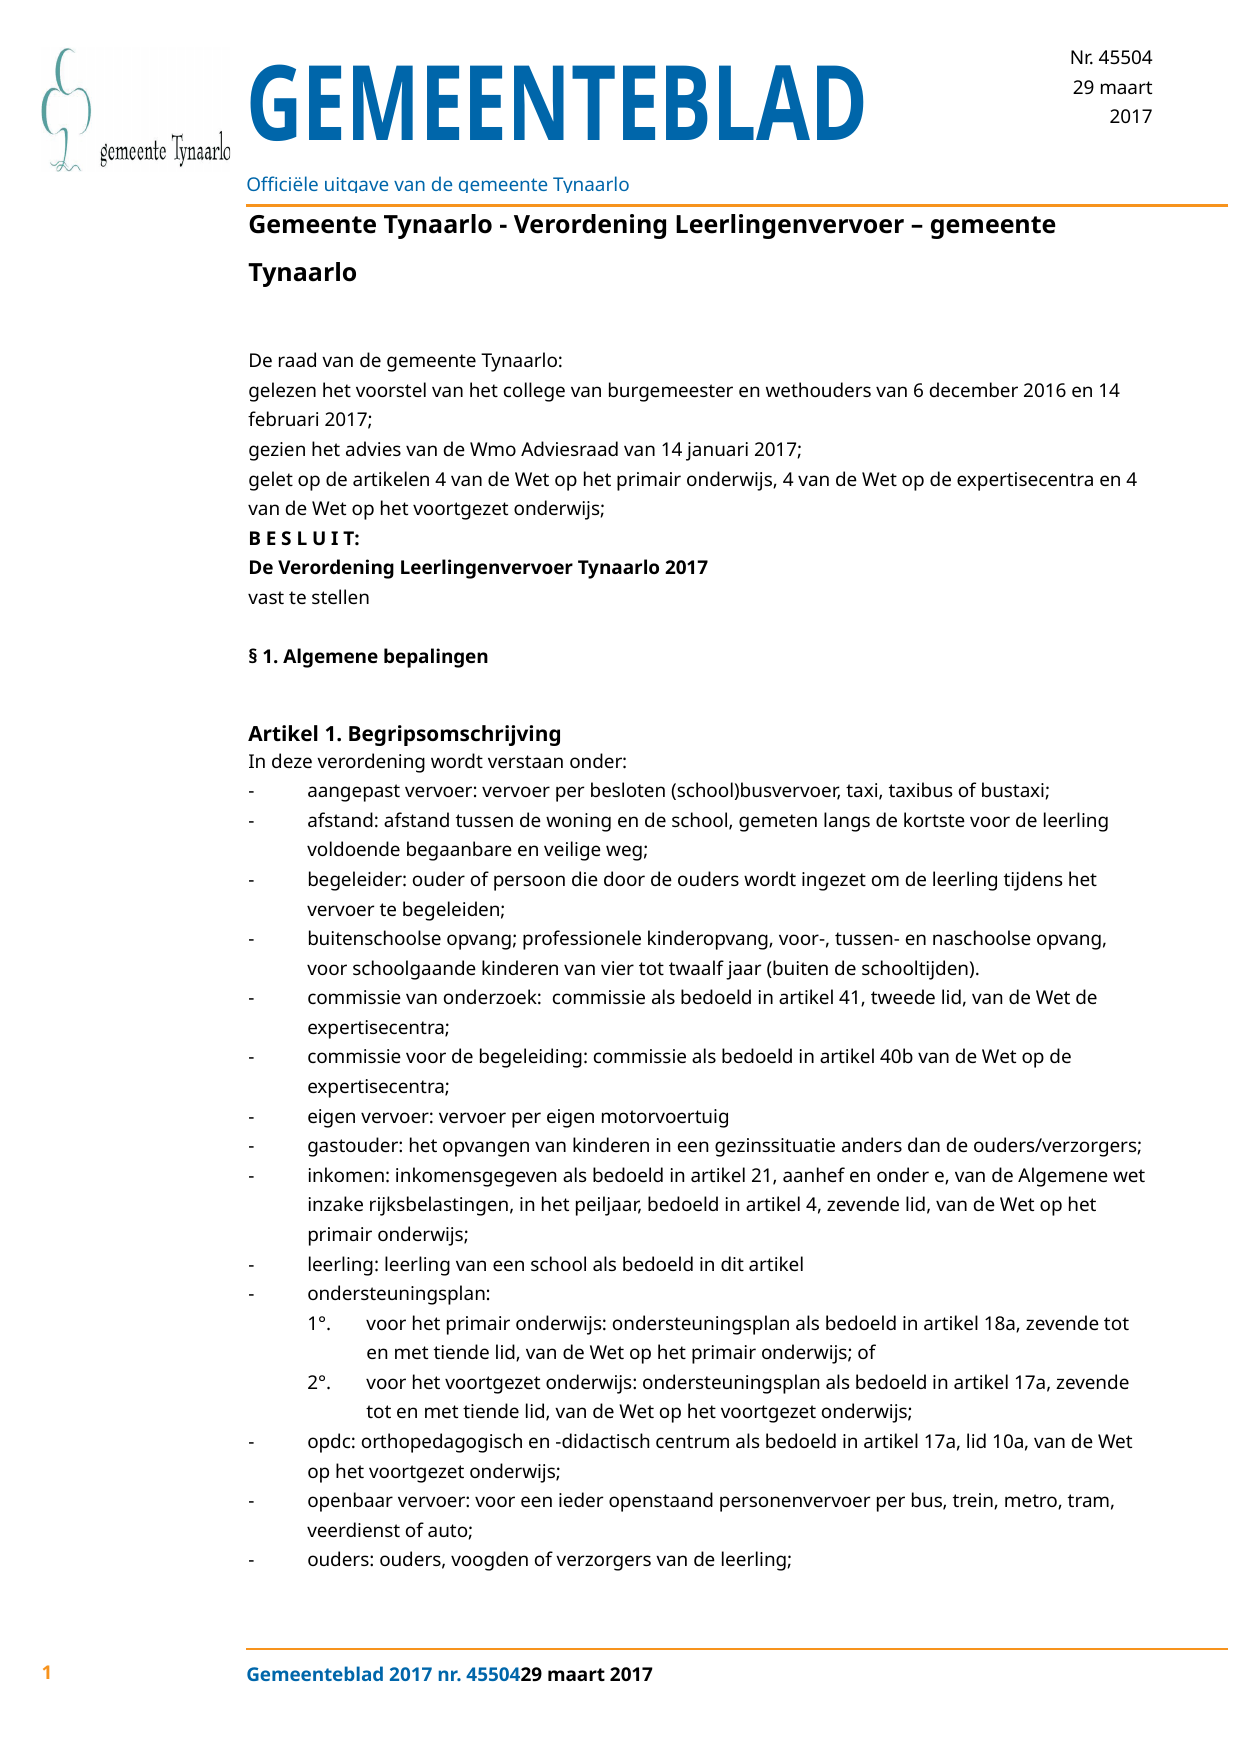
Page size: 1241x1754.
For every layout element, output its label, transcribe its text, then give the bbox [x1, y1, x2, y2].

text gelezen het voorstel van het college van burgemeester en wethouders van 6 december 2016 en 14 februari 2017; [248, 377, 1152, 432]
list aangepast vervoer: vervoer per besloten (school)busvervoer, taxi, taxibus of bustaxi; [248, 777, 1152, 803]
text Gemeente Tynaarlo - Verordening Leerlingenvervoer – gemeente Tynaarlo [248, 207, 1152, 288]
list commissie voor de begeleiding: commissie als bedoeld in artikel 40b van de Wet op de expertisecentra; [248, 1044, 1152, 1099]
text In deze verordening wordt verstaan onder: [248, 748, 1152, 774]
text vast te stellen [248, 584, 1152, 610]
text De Verordening Leerlingenvervoer Tynaarlo 2017 [248, 554, 1152, 580]
text De raad van de gemeente Tynaarlo: [248, 347, 1152, 373]
picture [41, 47, 231, 172]
list voor het voortgezet onderwijs: ondersteuningsplan als bedoeld in artikel 17a, zevende tot en met tiende lid, van de Wet op het voortgezet onderwijs; [307, 1369, 1152, 1424]
text gelet op de artikelen 4 van de Wet op het primair onderwijs, 4 van de Wet op de expertisecentra en 4 van de Wet op het voortgezet onderwijs; [248, 466, 1152, 521]
list voor het primair onderwijs: ondersteuningsplan als bedoeld in artikel 18a, zevende tot en met tiende lid, van de Wet op het primair onderwijs; of [307, 1310, 1152, 1365]
text § 1. Algemene bepalingen [248, 643, 1152, 669]
text Artikel 1. Begripsomschrijving [248, 719, 1152, 748]
text gezien het advies van de Wmo Adviesraad van 14 januari 2017; [248, 436, 1152, 462]
text B E S L U I T: [248, 525, 1152, 551]
list gastouder: het opvangen van kinderen in een gezinssituatie anders dan de ouders/verzorgers; [248, 1132, 1152, 1158]
list ouders: ouders, voogden of verzorgers van de leerling; [248, 1547, 1152, 1572]
list inkomen: inkomensgegeven als bedoeld in artikel 21, aanhef en onder e, van de Algemene wet inzake rijksbelastingen, in het peiljaar, bedoeld in artikel 4, zevende lid, van de Wet op het primair onderwijs; [248, 1162, 1152, 1247]
list commissie van onderzoek: commissie als bedoeld in artikel 41, tweede lid, van de Wet de expertisecentra; [248, 984, 1152, 1040]
list leerling: leerling van een school als bedoeld in dit artikel [248, 1251, 1152, 1277]
list buitenschoolse opvang; professionele kinderopvang, voor-, tussen- en naschoolse opvang, voor schoolgaande kinderen van vier tot twaalf jaar (buiten de schooltijden). [248, 925, 1152, 981]
list ondersteuningsplan: [248, 1280, 1152, 1306]
list afstand: afstand tussen de woning en de school, gemeten langs de kortste voor de leerling voldoende begaanbare en veilige weg; [248, 807, 1152, 862]
list opdc: orthopedagogisch en -didactisch centrum als bedoeld in artikel 17a, lid 10a, van de Wet op het voortgezet onderwijs; [248, 1428, 1152, 1484]
list begeleider: ouder of persoon die door de ouders wordt ingezet om de leerling tijdens het vervoer te begeleiden; [248, 866, 1152, 922]
list openbaar vervoer: voor een ieder openstaand personenvervoer per bus, trein, metro, tram, veerdienst of auto; [248, 1487, 1152, 1543]
list eigen vervoer: vervoer per eigen motorvoertuig [248, 1103, 1152, 1129]
